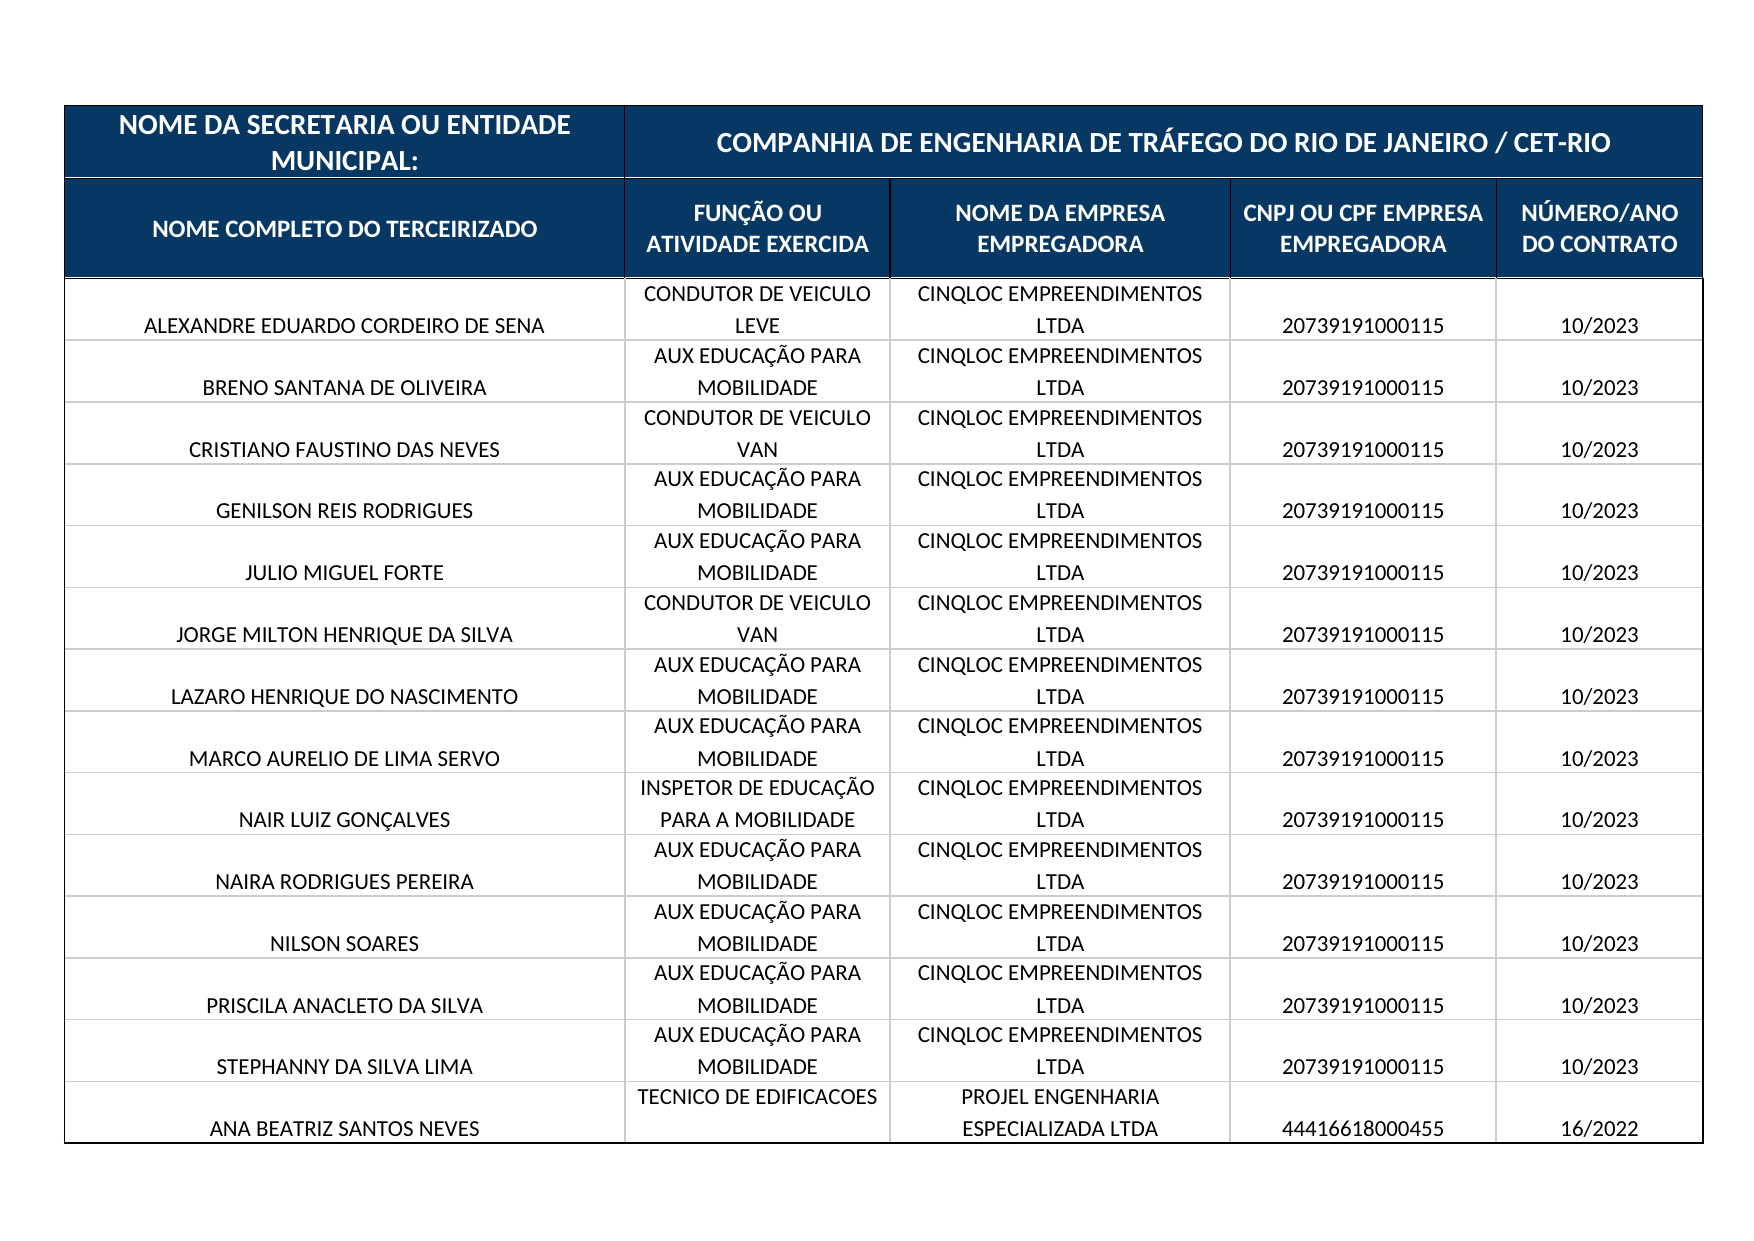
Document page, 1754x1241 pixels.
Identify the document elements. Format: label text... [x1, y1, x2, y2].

table_cell CINQLOC EMPREENDIMENTOS LTDA [891, 465, 1229, 524]
table_cell AUX EDUCAÇÃO PARA MOBILIDADE [626, 1020, 889, 1081]
table_cell 20739191000115 [1231, 897, 1495, 957]
table_cell GENILSON REIS RODRIGUES [65, 465, 624, 524]
table_cell 20739191000115 [1231, 279, 1495, 339]
table_cell 10/2023 [1497, 1020, 1702, 1081]
table_cell CINQLOC EMPREENDIMENTOS LTDA [891, 712, 1229, 772]
table_cell 10/2023 [1497, 773, 1702, 833]
table_cell TECNICO DE EDIFICACOES [626, 1082, 889, 1142]
table_cell CINQLOC EMPREENDIMENTOS LTDA [891, 341, 1229, 401]
table_cell FUNÇÃO OU ATIVIDADE EXERCIDA [625, 179, 889, 277]
table_cell CINQLOC EMPREENDIMENTOS LTDA [891, 897, 1229, 957]
table_cell CNPJ OU CPF EMPRESA EMPREGADORA [1231, 179, 1496, 277]
table_cell ALEXANDRE EDUARDO CORDEIRO DE SENA [65, 279, 624, 339]
table_cell NOME DA EMPRESA EMPREGADORA [891, 179, 1230, 277]
table_cell 20739191000115 [1231, 341, 1495, 401]
table_cell 10/2023 [1497, 403, 1702, 463]
table_cell 10/2023 [1497, 959, 1702, 1019]
table_cell 10/2023 [1497, 588, 1702, 648]
table_cell CONDUTOR DE VEICULO LEVE [626, 279, 889, 339]
table_cell JORGE MILTON HENRIQUE DA SILVA [65, 588, 624, 648]
table_cell CINQLOC EMPREENDIMENTOS LTDA [891, 835, 1229, 895]
table_cell 10/2023 [1497, 712, 1702, 772]
table_cell 20739191000115 [1231, 650, 1495, 710]
table_cell 20739191000115 [1231, 773, 1495, 833]
table_cell 20739191000115 [1231, 526, 1495, 586]
table_cell NAIRA RODRIGUES PEREIRA [65, 835, 624, 895]
table_cell NAIR LUIZ GONÇALVES [65, 773, 624, 833]
table_cell AUX EDUCAÇÃO PARA MOBILIDADE [626, 897, 889, 957]
table_cell AUX EDUCAÇÃO PARA MOBILIDADE [626, 835, 889, 895]
table_cell AUX EDUCAÇÃO PARA MOBILIDADE [626, 959, 889, 1019]
table_cell MARCO AURELIO DE LIMA SERVO [65, 712, 624, 772]
table_cell NÚMERO/ANO DO CONTRATO [1497, 179, 1702, 277]
table_cell AUX EDUCAÇÃO PARA MOBILIDADE [626, 526, 889, 586]
table_cell AUX EDUCAÇÃO PARA MOBILIDADE [626, 341, 889, 401]
table_cell STEPHANNY DA SILVA LIMA [65, 1020, 624, 1081]
table_cell CONDUTOR DE VEICULO VAN [626, 588, 889, 648]
table_cell CINQLOC EMPREENDIMENTOS LTDA [891, 1020, 1229, 1081]
table_cell 10/2023 [1497, 650, 1702, 710]
table_cell CINQLOC EMPREENDIMENTOS LTDA [891, 526, 1229, 586]
table_cell AUX EDUCAÇÃO PARA MOBILIDADE [626, 650, 889, 710]
table_cell 44416618000455 [1231, 1082, 1495, 1142]
table_cell 10/2023 [1497, 835, 1702, 895]
table_cell 10/2023 [1497, 279, 1702, 339]
table_cell 10/2023 [1497, 526, 1702, 586]
table_cell NOME COMPLETO DO TERCEIRIZADO [65, 179, 624, 277]
table_cell CINQLOC EMPREENDIMENTOS LTDA [891, 403, 1229, 463]
table_cell 10/2023 [1497, 465, 1702, 524]
table_cell BRENO SANTANA DE OLIVEIRA [65, 341, 624, 401]
table_cell 20739191000115 [1231, 712, 1495, 772]
table_cell AUX EDUCAÇÃO PARA MOBILIDADE [626, 465, 889, 524]
table_cell CINQLOC EMPREENDIMENTOS LTDA [891, 959, 1229, 1019]
table_header COMPANHIA DE ENGENHARIA DE TRÁFEGO DO RIO DE JANEIRO / CET-RIO [625, 106, 1702, 177]
table_cell 10/2023 [1497, 341, 1702, 401]
table_cell CRISTIANO FAUSTINO DAS NEVES [65, 403, 624, 463]
table_cell CINQLOC EMPREENDIMENTOS LTDA [891, 650, 1229, 710]
table_cell 20739191000115 [1231, 588, 1495, 648]
table_cell 20739191000115 [1231, 403, 1495, 463]
table_cell PROJEL ENGENHARIA ESPECIALIZADA LTDA [891, 1082, 1229, 1142]
table_cell 20739191000115 [1231, 465, 1495, 524]
table_cell CINQLOC EMPREENDIMENTOS LTDA [891, 773, 1229, 833]
table_cell CINQLOC EMPREENDIMENTOS LTDA [891, 279, 1229, 339]
table_cell ANA BEATRIZ SANTOS NEVES [65, 1082, 624, 1142]
table_cell CINQLOC EMPREENDIMENTOS LTDA [891, 588, 1229, 648]
table_cell 20739191000115 [1231, 835, 1495, 895]
table_cell JULIO MIGUEL FORTE [65, 526, 624, 586]
table_cell LAZARO HENRIQUE DO NASCIMENTO [65, 650, 624, 710]
table_cell 10/2023 [1497, 897, 1702, 957]
table_cell CONDUTOR DE VEICULO VAN [626, 403, 889, 463]
table_cell 20739191000115 [1231, 959, 1495, 1019]
table_cell NILSON SOARES [65, 897, 624, 957]
table_cell 20739191000115 [1231, 1020, 1495, 1081]
table_cell 16/2022 [1497, 1082, 1702, 1142]
table_header NOME DA SECRETARIA OU ENTIDADE MUNICIPAL: [65, 106, 624, 177]
table_cell AUX EDUCAÇÃO PARA MOBILIDADE [626, 712, 889, 772]
table_cell INSPETOR DE EDUCAÇÃO PARA A MOBILIDADE [626, 773, 889, 833]
table_cell PRISCILA ANACLETO DA SILVA [65, 959, 624, 1019]
